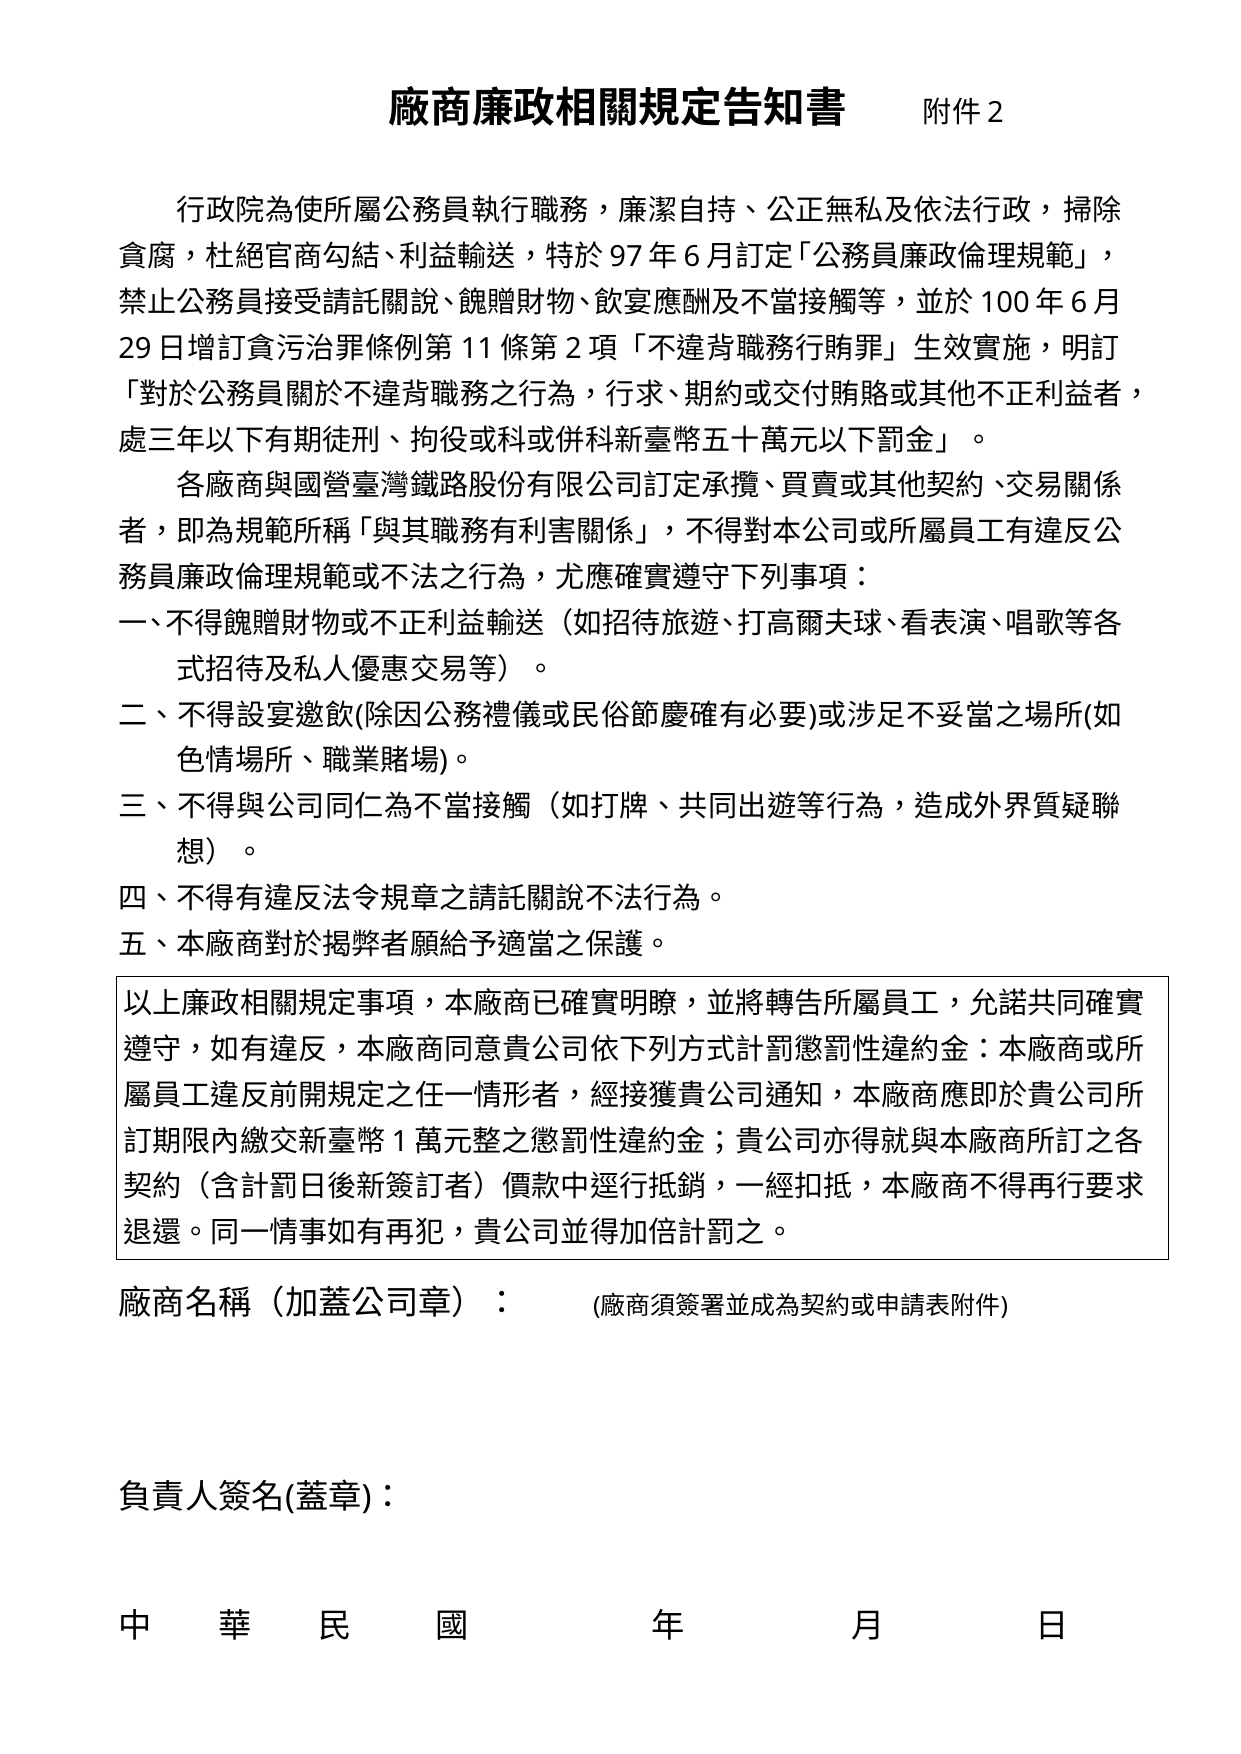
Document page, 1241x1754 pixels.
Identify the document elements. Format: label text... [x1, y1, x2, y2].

text 負責人簽名(蓋章)： [118, 1467, 1122, 1519]
text 廠商名稱（加蓋公司章）： (廠商須簽署並成為契約或申請表附件) [118, 1273, 1122, 1325]
text 一、不得餽贈財物或不正利益輸送（如招待旅遊、打高爾夫球、看表演、唱歌等各式招待及私人優惠交易等）。 [118, 597, 1122, 688]
text 四、不得有違反法令規章之請託關說不法行為。 [118, 872, 1122, 917]
text 三、不得與公司同仁為不當接觸（如打牌、共同出遊等行為，造成外界質疑聯想）。 [118, 780, 1122, 872]
text 各廠商與國營臺灣鐵路股份有限公司訂定承攬、買賣或其他契約、交易關係者，即為規範所稱「與其職務有利害關係」，不得對本公司或所屬員工有違反公務員廉政倫理規範或不法之行為，尤應確實遵守下列事項： [118, 459, 1122, 597]
text 中 華 民 國 年 月 日 [118, 1596, 1122, 1648]
text 二、不得設宴邀飲(除因公務禮儀或民俗節慶確有必要)或涉足不妥當之場所(如色情場所、職業賭場)。 [118, 688, 1122, 780]
table_header 以上廉政相關規定事項，本廠商已確實明瞭，並將轉告所屬員工，允諾共同確實遵守，如有違反，本廠商同意貴公司依下列方式計罰懲罰性違約金：本廠商或所屬員工違反前開規定之任一情形者，經接獲貴公司通知，本廠商應即於貴公司所訂期限內繳交新臺幣1萬元整之懲罰性違約金；貴公司亦得就與本廠商所訂之各契約（含計罰日後新簽訂者）價款中逕行抵銷，一經扣抵，本廠商不得再行要求退還。同一情事如有再犯，貴公司並得加倍計罰之。 [117, 977, 1168, 1259]
text 五、本廠商對於揭弊者願給予適當之保護。 [118, 917, 1122, 963]
text 行政院為使所屬公務員執行職務，廉潔自持、公正無私及依法行政，掃除貪腐，杜絕官商勾結、利益輸送，特於97年6月訂定「公務員廉政倫理規範」，禁止公務員接受請託關說、餽贈財物、飲宴應酬及不當接觸等，並於100年6月29日增訂貪污治罪條例第11條第2項「不違背職務行賄罪」生效實施，明訂「對於公務員關於不違背職務之行為，行求、期約或交付賄賂或其他不正利益者，處三年以下有期徒刑、拘役或科或併科新臺幣五十萬元以下罰金」。 [118, 184, 1122, 459]
text 廠商廉政相關規定告知書 附件2 [118, 74, 1122, 134]
